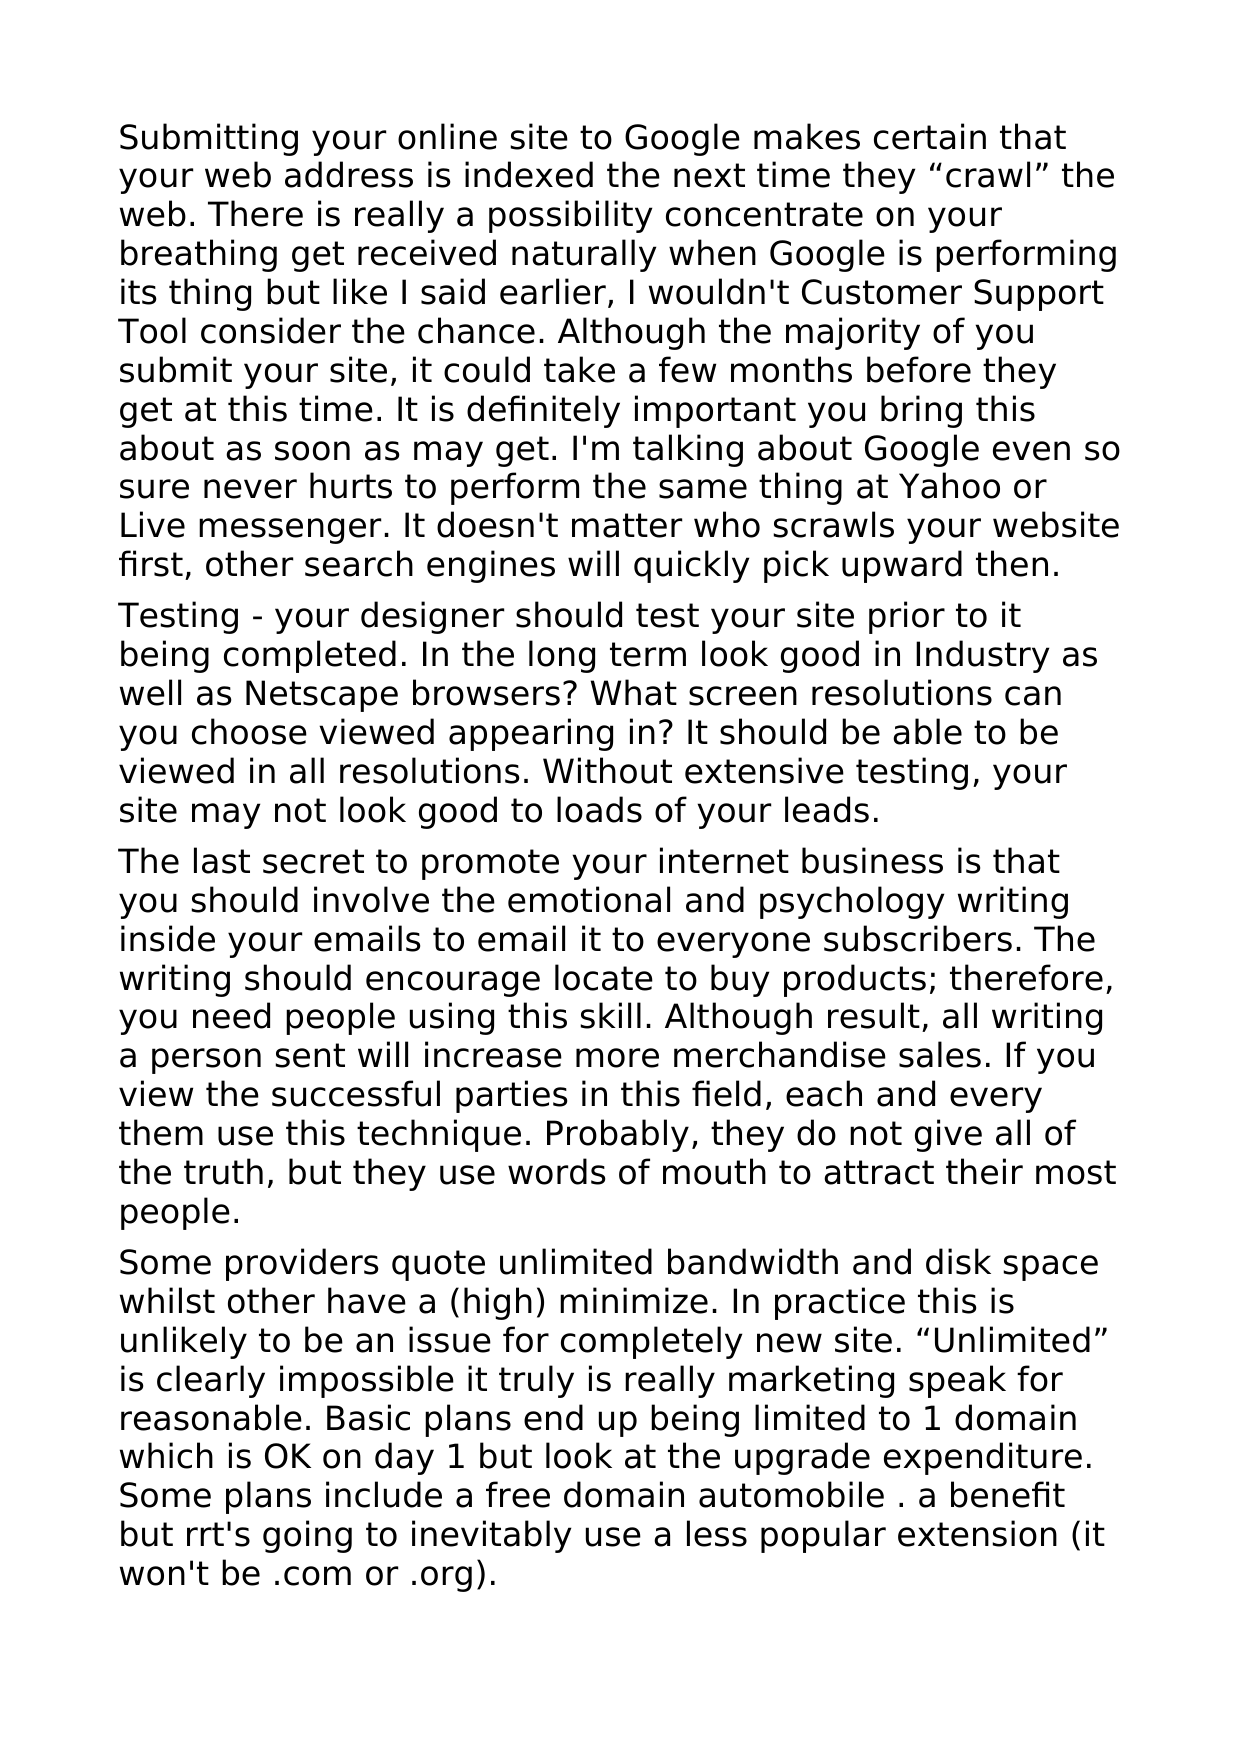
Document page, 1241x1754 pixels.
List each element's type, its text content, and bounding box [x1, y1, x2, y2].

text The last secret to promote your internet business is that you should involve the emotional and psychology writing inside your emails to email it to everyone subscribers. The writing should encourage locate to buy products; therefore, you need people using this skill. Although result, all writing a person sent will increase more merchandise sales. If you view the successful parties in this field, each and every them use this technique. Probably, they do not give all of the truth, but they use words of mouth to attract their most people. [118, 842, 1122, 1231]
text Submitting your online site to Google makes certain that your web address is indexed the next time they “crawl” the web. There is really a possibility concentrate on your breathing get received naturally when Google is performing its thing but like I said earlier, I wouldn't Customer Support Tool consider the chance. Although the majority of you submit your site, it could take a few months before they get at this time. It is definitely important you bring this about as soon as may get. I'm talking about Google even so sure never hurts to perform the same thing at Yahoo or Live messenger. It doesn't matter who scrawls your website first, other search engines will quickly pick upward then. [118, 118, 1122, 584]
text Testing - your designer should test your site prior to it being completed. In the long term look good in Industry as well as Netscape browsers? What screen resolutions can you choose viewed appearing in? It should be able to be viewed in all resolutions. Without extensive testing, your site may not look good to loads of your leads. [118, 597, 1122, 830]
text Some providers quote unlimited bandwidth and disk space whilst other have a (high) minimize. In practice this is unlikely to be an issue for completely new site. “Unlimited” is clearly impossible it truly is really marketing speak for reasonable. Basic plans end up being limited to 1 domain which is OK on day 1 but look at the upgrade expenditure. Some plans include a free domain automobile . a benefit but rrt's going to inevitably use a less popular extension (it won't be .com or .org). [118, 1243, 1122, 1593]
